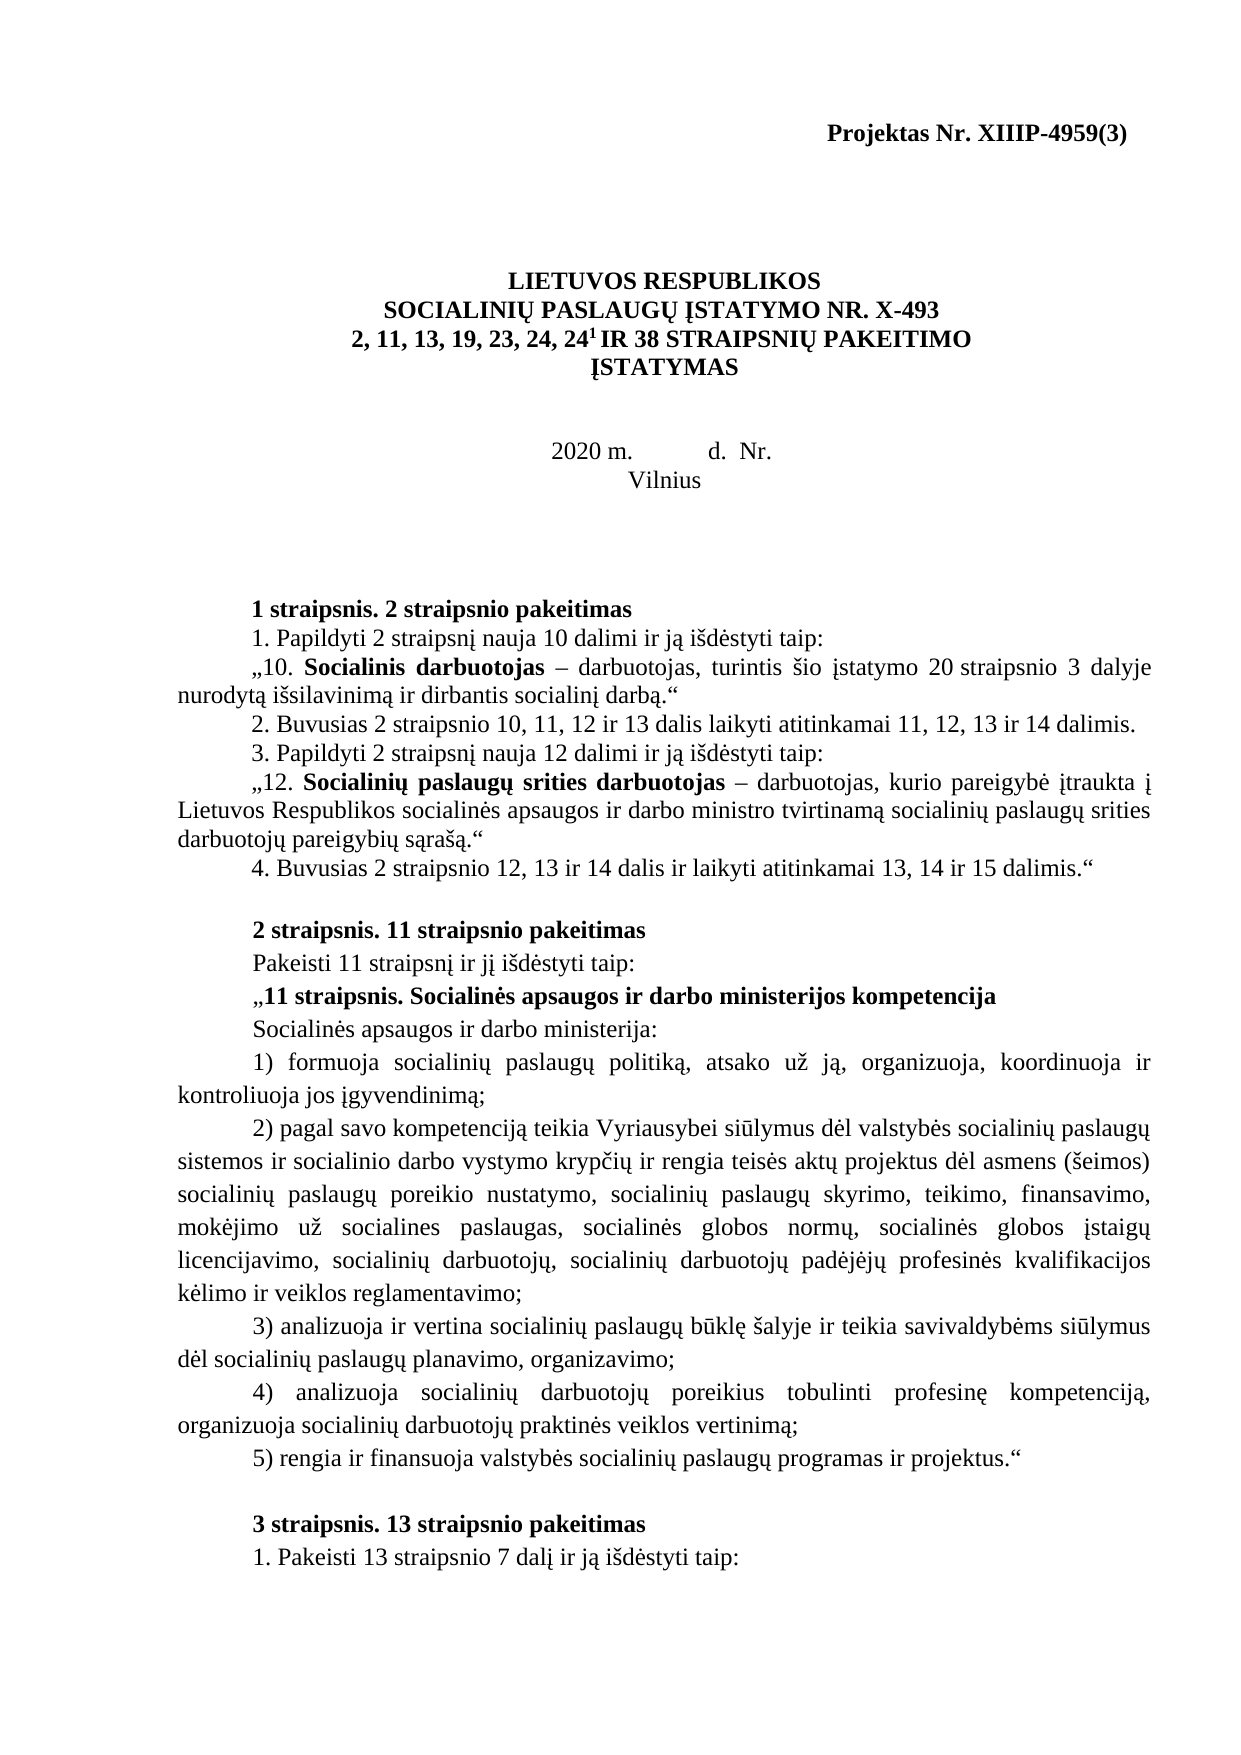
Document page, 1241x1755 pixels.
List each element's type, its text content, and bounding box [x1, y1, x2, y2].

text 2. Buvusias 2 straipsnio 10, 11, 12 ir 13 dalis laikyti atitinkamai 11, 12, 13 ir 14 dalimis. [177, 709, 1152, 738]
text „10. Socialinis darbuotojas – darbuotojas, turintis šio įstatymo 20 straipsnio 3 dalyje nurodytą išsilavinimą ir dirbantis socialinį darbą.“ [177, 652, 1152, 709]
text 1) formuoja socialinių paslaugų politiką, atsako už ją, organizuoja, koordinuoja ir kontroliuoja jos įgyvendinimą; [177, 1047, 1152, 1109]
text 2 straipsnis. 11 straipsnio pakeitimas [177, 915, 1152, 944]
text 2, 11, 13, 19, 23, 24, 241 ir 38 STRAIPSNIŲ PAKEITIMO [177, 324, 1152, 352]
text LIETUVOS RESPUBLIKOS [177, 266, 1152, 295]
text 1. Papildyti 2 straipsnį nauja 10 dalimi ir ją išdėstyti taip: [177, 623, 1152, 652]
text Vilnius [177, 465, 1152, 494]
text 3) analizuoja ir vertina socialinių paslaugų būklę šalyje ir teikia savivaldybėms siūlymus dėl socialinių paslaugų planavimo, organizavimo; [177, 1311, 1152, 1373]
text 3. Papildyti 2 straipsnį nauja 12 dalimi ir ją išdėstyti taip: [177, 738, 1152, 767]
text 1. Pakeisti 13 straipsnio 7 dalį ir ją išdėstyti taip: [177, 1542, 1152, 1571]
text „11 straipsnis. Socialinės apsaugos ir darbo ministerijos kompetencija [177, 981, 1152, 1010]
text Pakeisti 11 straipsnį ir jį išdėstyti taip: [177, 948, 1152, 977]
text 2020 m. d. Nr. [177, 436, 1152, 465]
text 1 straipsnis. 2 straipsnio pakeitimas [177, 594, 1152, 623]
text SOCIALINIŲ PASLAUGŲ ĮSTATYMO NR. X-493 [177, 295, 1152, 324]
text 5) rengia ir finansuoja valstybės socialinių paslaugų programas ir projektus.“ [177, 1443, 1152, 1472]
text 3 straipsnis. 13 straipsnio pakeitimas [177, 1509, 1152, 1538]
text 4) analizuoja socialinių darbuotojų poreikius tobulinti profesinę kompetenciją, organizuoja socialinių darbuotojų praktinės veiklos vertinimą; [177, 1377, 1152, 1439]
text Projektas Nr. XIIIP-4959(3) [827, 118, 1152, 147]
text ĮSTATYMAS [177, 352, 1152, 381]
text 4. Buvusias 2 straipsnio 12, 13 ir 14 dalis ir laikyti atitinkamai 13, 14 ir 15 dalimis.“ [177, 853, 1152, 882]
text „12. Socialinių paslaugų srities darbuotojas – darbuotojas, kurio pareigybė įtraukta į Lietuvos Respublikos socialinės apsaugos ir darbo ministro tvirtinamą socialinių paslaugų srities darbuotojų pareigybių sąrašą.“ [177, 767, 1152, 853]
text Socialinės apsaugos ir darbo ministerija: [177, 1014, 1152, 1043]
text 2) pagal savo kompetenciją teikia Vyriausybei siūlymus dėl valstybės socialinių paslaugų sistemos ir socialinio darbo vystymo krypčių ir rengia teisės aktų projektus dėl asmens (šeimos) socialinių paslaugų poreikio nustatymo, socialinių paslaugų skyrimo, teikimo, finansavimo, mokėjimo už socialines paslaugas, socialinės globos normų, socialinės globos įstaigų licencijavimo, socialinių darbuotojų, socialinių darbuotojų padėjėjų profesinės kvalifikacijos kėlimo ir veiklos reglamentavimo; [177, 1113, 1152, 1307]
